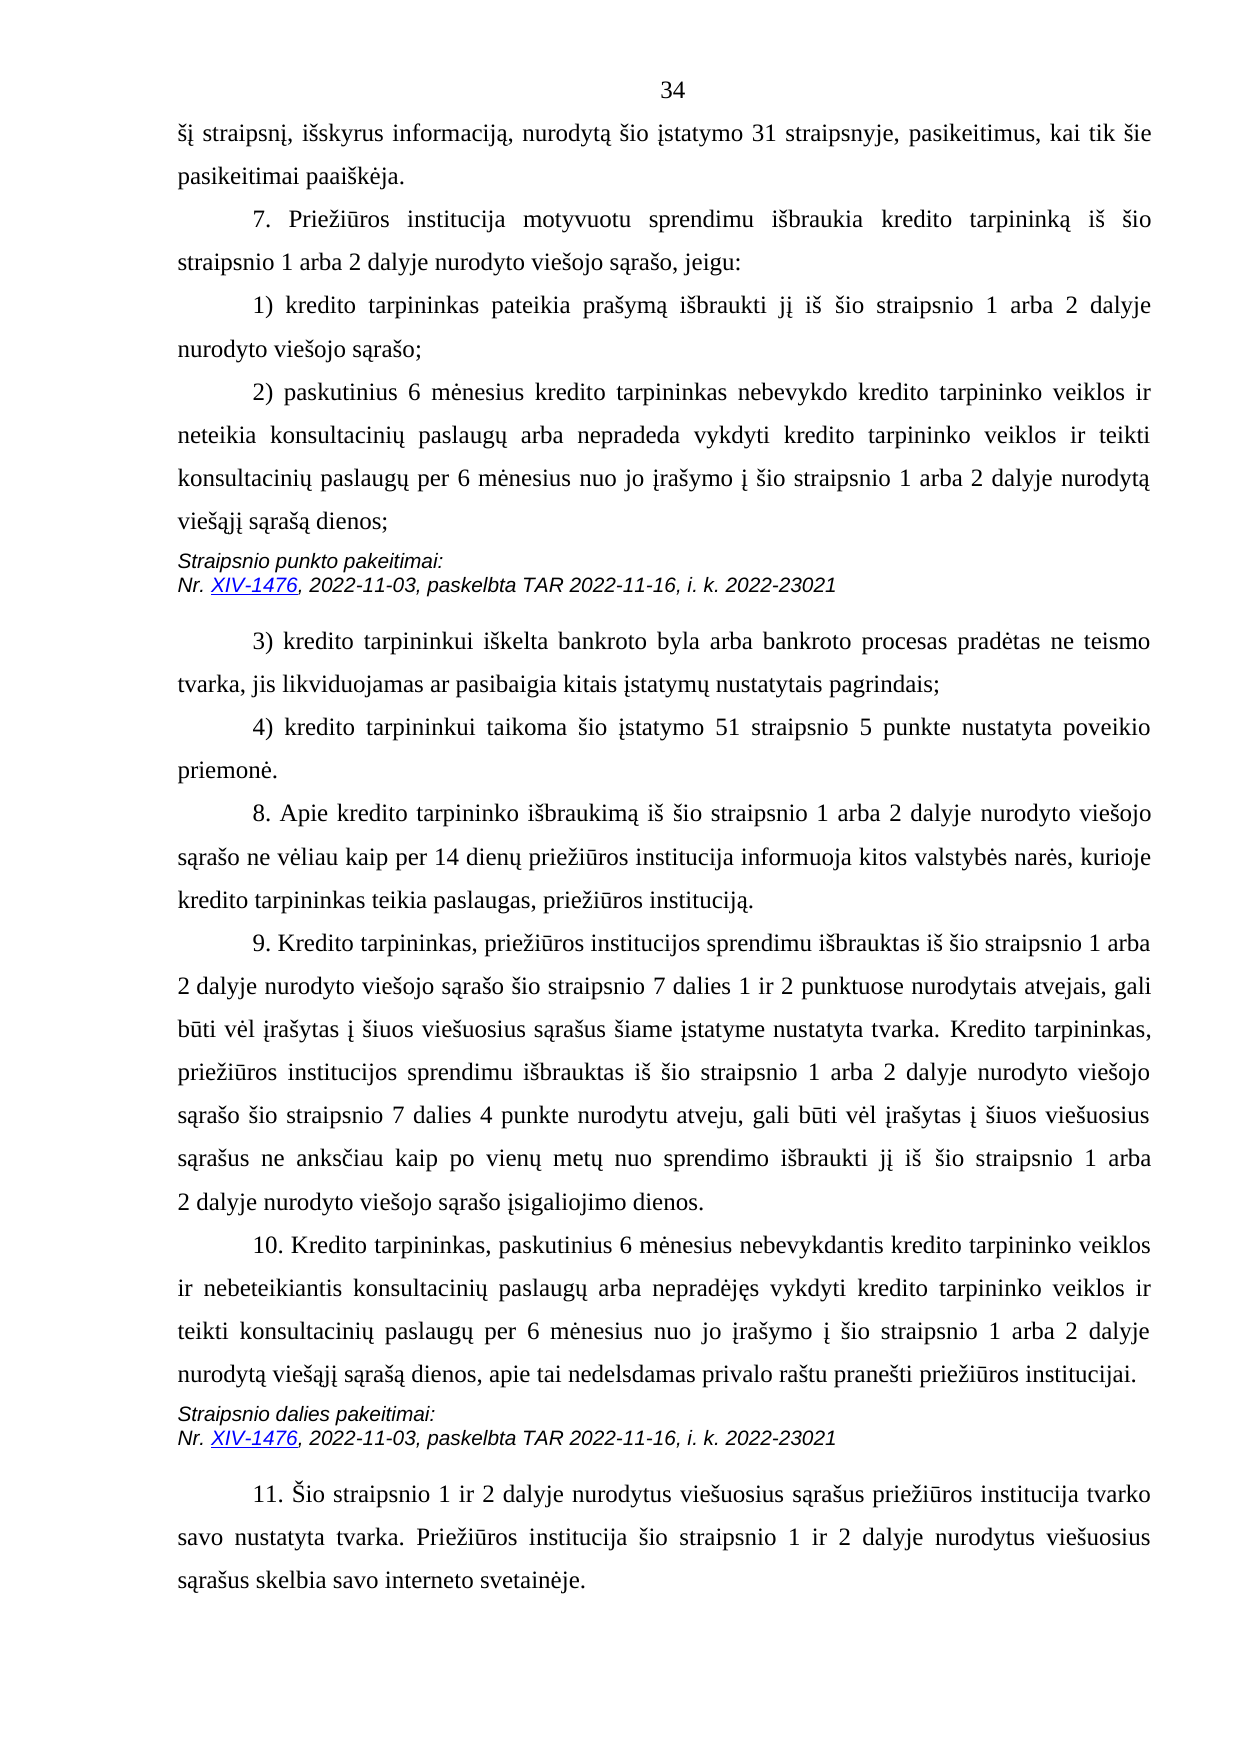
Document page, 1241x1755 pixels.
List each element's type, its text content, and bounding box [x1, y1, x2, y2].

text Straipsnio dalies pakeitimai: [177, 1402, 1152, 1426]
text 7. Priežiūros institucija motyvuotu sprendimu išbraukia kredito tarpininką iš šio straipsnio 1 arba 2 dalyje nurodyto viešojo sąrašo, jeigu: [177, 204, 1152, 276]
text 8. Apie kredito tarpininko išbraukimą iš šio straipsnio 1 arba 2 dalyje nurodyto viešojo sąrašo ne vėliau kaip per 14 dienų priežiūros institucija informuoja kitos valstybės narės, kurioje kredito tarpininkas teikia paslaugas, priežiūros instituciją. [177, 798, 1152, 913]
text Nr. XIV-1476, 2022-11-03, paskelbta TAR 2022-11-16, i. k. 2022-23021 [177, 1426, 1152, 1450]
text 3) kredito tarpininkui iškelta bankroto byla arba bankroto procesas pradėtas ne teismo tvarka, jis likviduojamas ar pasibaigia kitais įstatymų nustatytais pagrindais; [177, 626, 1152, 698]
text 1) kredito tarpininkas pateikia prašymą išbraukti jį iš šio straipsnio 1 arba 2 dalyje nurodyto viešojo sąrašo; [177, 291, 1152, 362]
text Straipsnio punkto pakeitimai: [177, 549, 1152, 573]
text 10. Kredito tarpininkas, paskutinius 6 mėnesius nebevykdantis kredito tarpininko veiklos ir nebeteikiantis konsultacinių paslaugų arba nepradėjęs vykdyti kredito tarpininko veiklos ir teikti konsultacinių paslaugų per 6 mėnesius nuo jo įrašymo į šio straipsnio 1 arba 2 dalyje nurodytą viešąjį sąrašą dienos, apie tai nedelsdamas privalo raštu pranešti priežiūros institucijai. [177, 1230, 1152, 1388]
text Nr. XIV-1476, 2022-11-03, paskelbta TAR 2022-11-16, i. k. 2022-23021 [177, 573, 1152, 597]
text 4) kredito tarpininkui taikoma šio įstatymo 51 straipsnio 5 punkte nustatyta poveikio priemonė. [177, 712, 1152, 784]
text 11. Šio straipsnio 1 ir 2 dalyje nurodytus viešuosius sąrašus priežiūros institucija tvarko savo nustatyta tvarka. Priežiūros institucija šio straipsnio 1 ir 2 dalyje nurodytus viešuosius sąrašus skelbia savo interneto svetainėje. [177, 1479, 1152, 1594]
text 9. Kredito tarpininkas, priežiūros institucijos sprendimu išbrauktas iš šio straipsnio 1 arba 2 dalyje nurodyto viešojo sąrašo šio straipsnio 7 dalies 1 ir 2 punktuose nurodytais atvejais, gali būti vėl įrašytas į šiuos viešuosius sąrašus šiame įstatyme nustatyta tvarka. Kredito tarpininkas, priežiūros institucijos sprendimu išbrauktas iš šio straipsnio 1 arba 2 dalyje nurodyto viešojo sąrašo šio straipsnio 7 dalies 4 punkte nurodytu atveju, gali būti vėl įrašytas į šiuos viešuosius sąrašus ne anksčiau kaip po vienų metų nuo sprendimo išbraukti jį iš šio straipsnio 1 arba 2 dalyje nurodyto viešojo sąrašo įsigaliojimo dienos. [177, 928, 1152, 1215]
text 2) paskutinius 6 mėnesius kredito tarpininkas nebevykdo kredito tarpininko veiklos ir neteikia konsultacinių paslaugų arba nepradeda vykdyti kredito tarpininko veiklos ir teikti konsultacinių paslaugų per 6 mėnesius nuo jo įrašymo į šio straipsnio 1 arba 2 dalyje nurodytą viešąjį sąrašą dienos; [177, 377, 1152, 535]
text šį straipsnį, išskyrus informaciją, nurodytą šio įstatymo 31 straipsnyje, pasikeitimus, kai tik šie pasikeitimai paaiškėja. [177, 118, 1152, 190]
